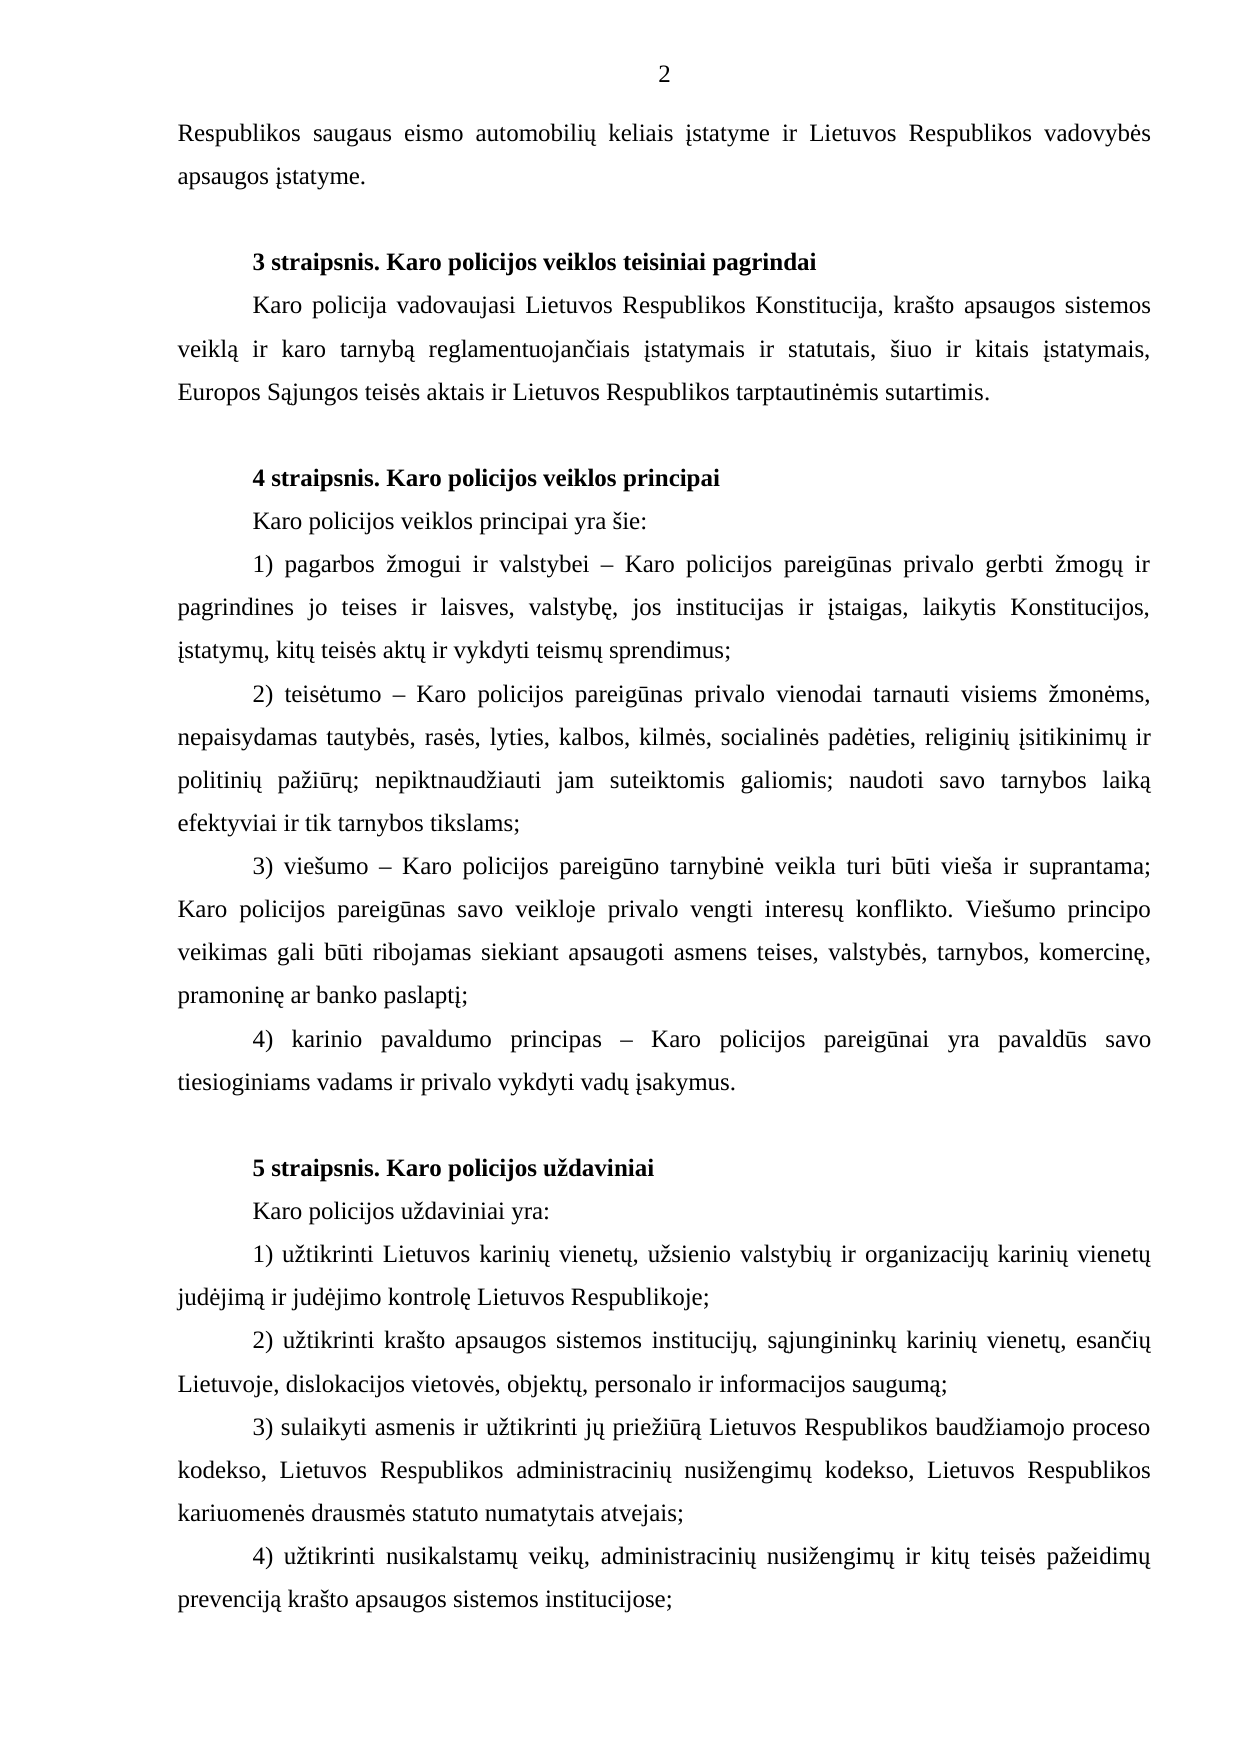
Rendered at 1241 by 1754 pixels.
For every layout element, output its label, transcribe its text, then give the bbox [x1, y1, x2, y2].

text 1) pagarbos žmogui ir valstybei – Karo policijos pareigūnas privalo gerbti žmogų ir pagrindines jo teises ir laisves, valstybę, jos institucijas ir įstaigas, laikytis Konstitucijos, įstatymų, kitų teisės aktų ir vykdyti teismų sprendimus; [177, 549, 1152, 664]
text 4) karinio pavaldumo principas – Karo policijos pareigūnai yra pavaldūs savo tiesioginiams vadams ir privalo vykdyti vadų įsakymus. [177, 1024, 1152, 1096]
text 3) sulaikyti asmenis ir užtikrinti jų priežiūrą Lietuvos Respublikos baudžiamojo proceso kodekso, Lietuvos Respublikos administracinių nusižengimų kodekso, Lietuvos Respublikos kariuomenės drausmės statuto numatytais atvejais; [177, 1412, 1152, 1527]
text 3) viešumo – Karo policijos pareigūno tarnybinė veikla turi būti vieša ir suprantama; Karo policijos pareigūnas savo veikloje privalo vengti interesų konflikto. Viešumo principo veikimas gali būti ribojamas siekiant apsaugoti asmens teises, valstybės, tarnybos, komercinę, pramoninę ar banko paslaptį; [177, 851, 1152, 1009]
text 3 straipsnis. Karo policijos veiklos teisiniai pagrindai [177, 247, 1152, 276]
text Respublikos saugaus eismo automobilių keliais įstatyme ir Lietuvos Respublikos vadovybės apsaugos įstatyme. [177, 118, 1152, 190]
text Karo policijos uždaviniai yra: [177, 1196, 1152, 1225]
text Karo policijos veiklos principai yra šie: [177, 506, 1152, 535]
text 5 straipsnis. Karo policijos uždaviniai [177, 1153, 1152, 1182]
text 1) užtikrinti Lietuvos karinių vienetų, užsienio valstybių ir organizacijų karinių vienetų judėjimą ir judėjimo kontrolę Lietuvos Respublikoje; [177, 1239, 1152, 1311]
text 4) užtikrinti nusikalstamų veikų, administracinių nusižengimų ir kitų teisės pažeidimų prevenciją krašto apsaugos sistemos institucijose; [177, 1541, 1152, 1613]
text 2) teisėtumo – Karo policijos pareigūnas privalo vienodai tarnauti visiems žmonėms, nepaisydamas tautybės, rasės, lyties, kalbos, kilmės, socialinės padėties, religinių įsitikinimų ir politinių pažiūrų; nepiktnaudžiauti jam suteiktomis galiomis; naudoti savo tarnybos laiką efektyviai ir tik tarnybos tikslams; [177, 679, 1152, 837]
text 2) užtikrinti krašto apsaugos sistemos institucijų, sąjungininkų karinių vienetų, esančių Lietuvoje, dislokacijos vietovės, objektų, personalo ir informacijos saugumą; [177, 1326, 1152, 1397]
text 4 straipsnis. Karo policijos veiklos principai [177, 463, 1152, 492]
text Karo policija vadovaujasi Lietuvos Respublikos Konstitucija, krašto apsaugos sistemos veiklą ir karo tarnybą reglamentuojančiais įstatymais ir statutais, šiuo ir kitais įstatymais, Europos Sąjungos teisės aktais ir Lietuvos Respublikos tarptautinėmis sutartimis. [177, 291, 1152, 406]
